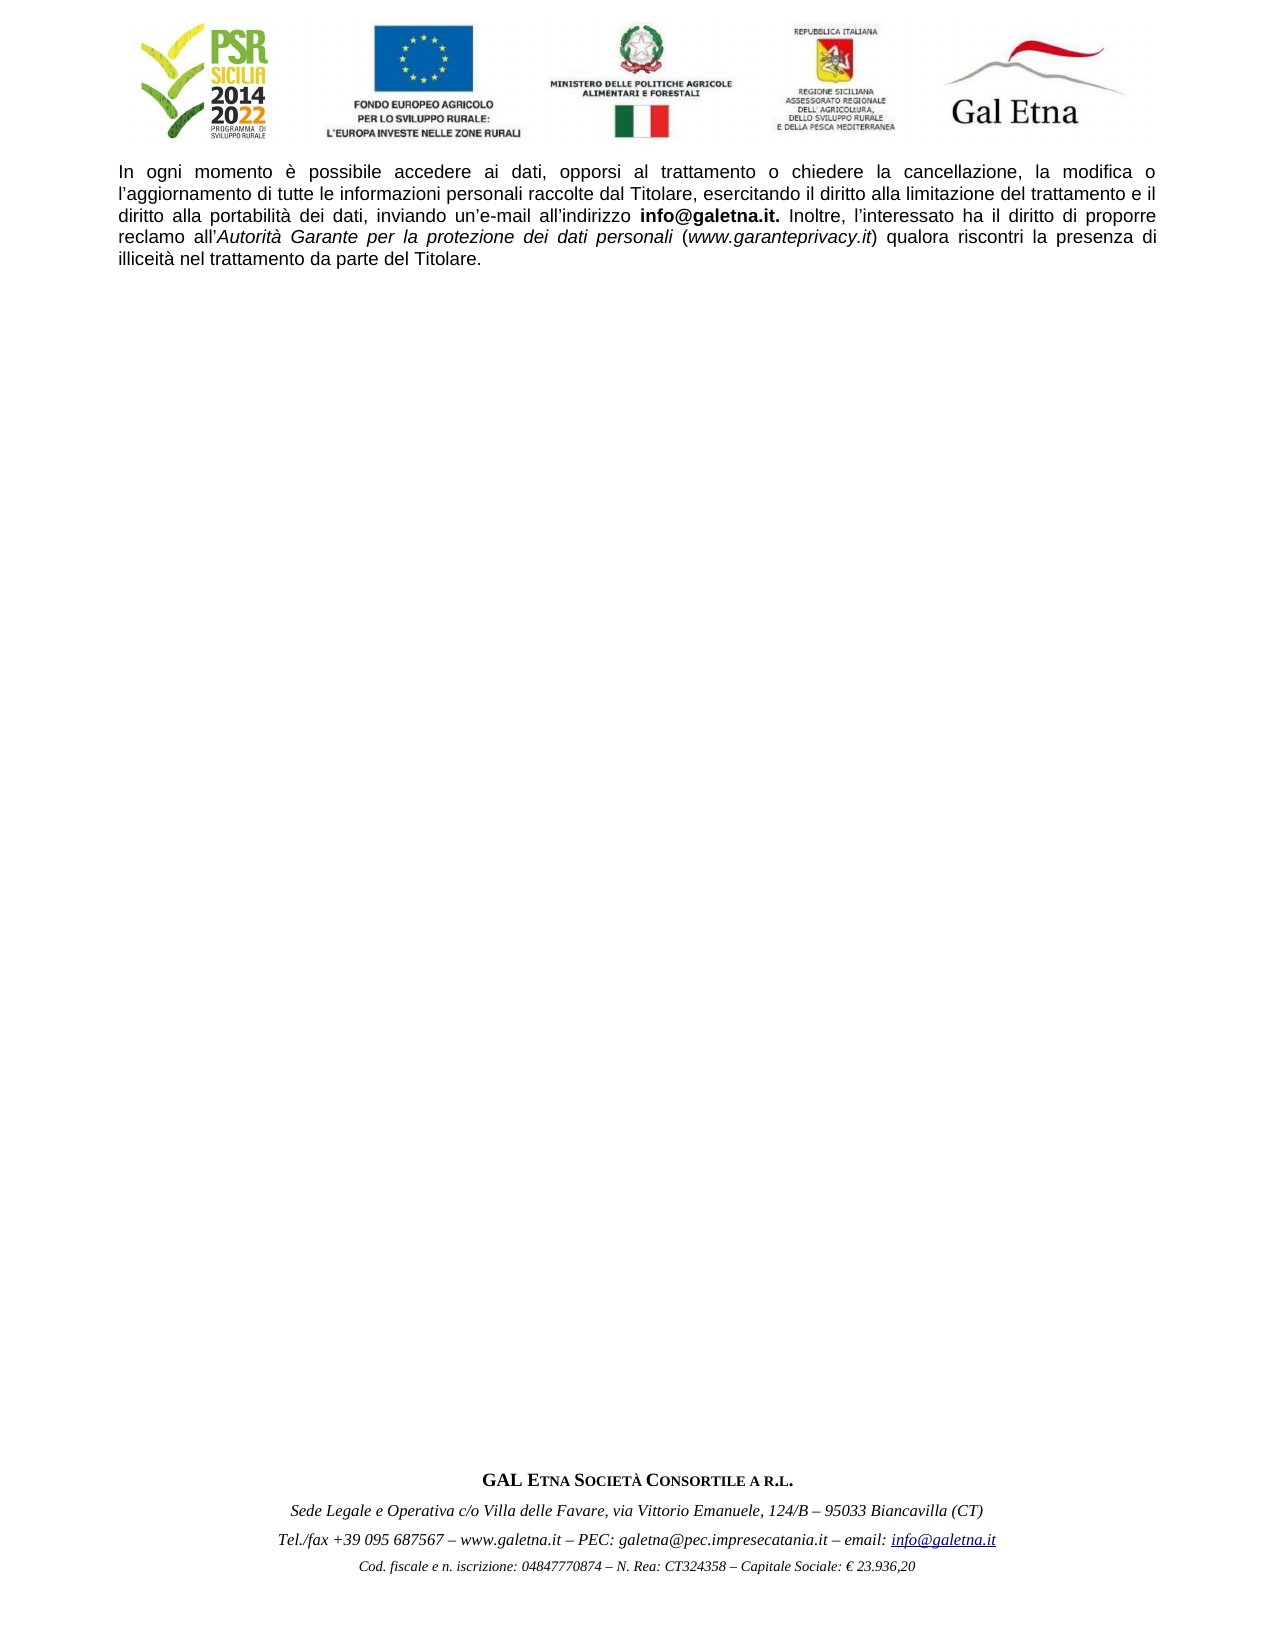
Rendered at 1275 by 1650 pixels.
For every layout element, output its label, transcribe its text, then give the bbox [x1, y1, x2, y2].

text In ogni momento è possibile accedere ai dati, opporsi al trattamento o chiedere la cancellazione, la modifica o l’aggiornamento di tutte le informazioni personali raccolte dal Titolare, esercitando il diritto alla limitazione del trattamento e il diritto alla portabilità dei dati, inviando un’e-mail all’indirizzo info@galetna.it. Inoltre, l’interessato ha il diritto di proporre reclamo all’Autorità Garante per la protezione dei dati personali (www.garanteprivacy.it) qualora riscontri la presenza di illiceità nel trattamento da parte del Titolare. [118, 161, 1157, 269]
